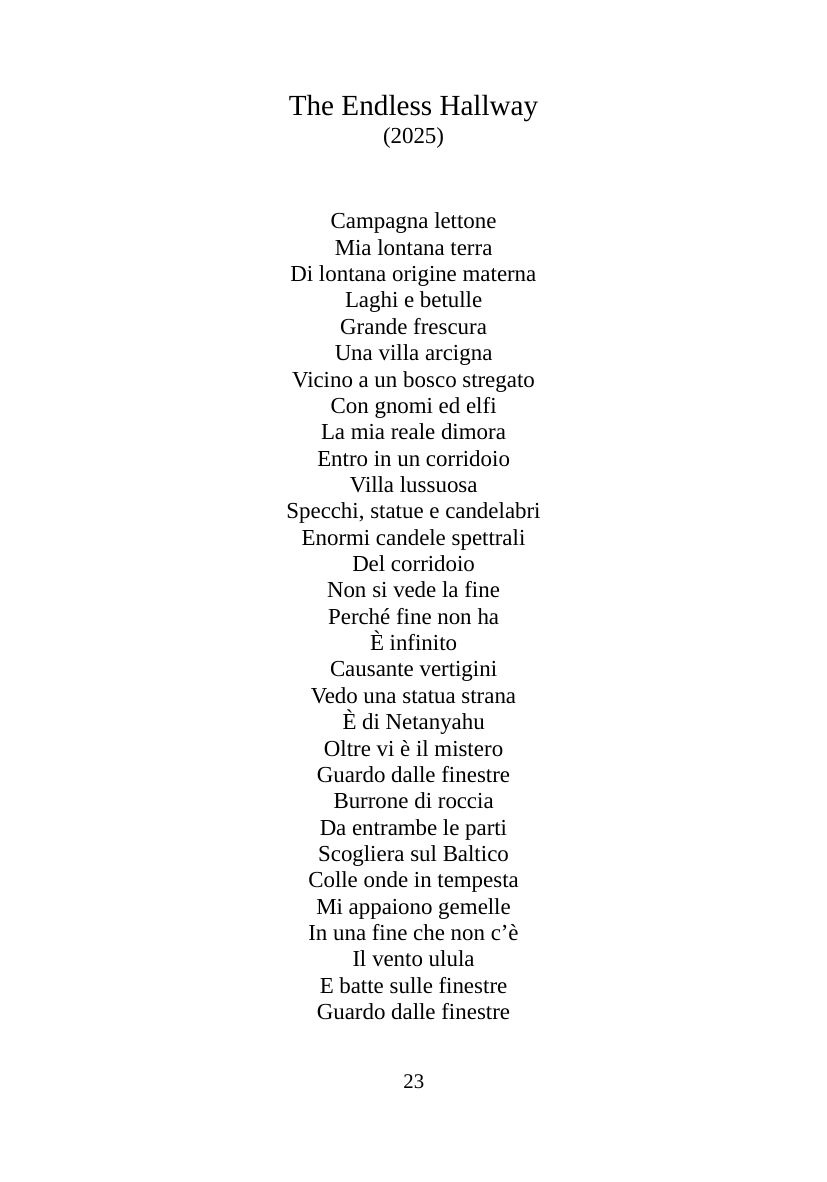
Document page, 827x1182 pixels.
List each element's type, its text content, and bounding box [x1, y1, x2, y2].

text Il vento ulula [88, 945, 738, 972]
text è infinito [88, 629, 738, 656]
text è di Netanyahu [88, 708, 738, 734]
text Causante vertigini [88, 656, 738, 682]
text Del corridoio [88, 550, 738, 576]
text Vedo una statua strana [88, 682, 738, 708]
text Enormi candele spettrali [88, 524, 738, 550]
text Mi appaiono gemelle [88, 893, 738, 919]
text Con gnomi ed elfi [88, 392, 738, 418]
text Colle onde in tempesta [88, 866, 738, 893]
text Specchi, statue e candelabri [88, 497, 738, 524]
text Entro in un corridoio [88, 445, 738, 471]
text Guardo dalle finestre [88, 998, 738, 1024]
text Di lontana origine materna [88, 260, 738, 287]
text Laghi e betulle [88, 287, 738, 313]
text Campagna lettone [88, 207, 738, 234]
text Da entrambe le parti [88, 814, 738, 840]
text Mia lontana terra [88, 234, 738, 260]
text Scogliera sul Baltico [88, 840, 738, 866]
text Burrone di roccia [88, 787, 738, 814]
text In una fine che non c’è [88, 919, 738, 945]
text Villa lussuosa [88, 471, 738, 497]
text Oltre vi è il mistero [88, 734, 738, 761]
text The Endless Hallway (2025) [88, 88, 738, 148]
text E batte sulle finestre [88, 972, 738, 998]
text Guardo dalle finestre [88, 761, 738, 787]
text Una villa arcigna [88, 339, 738, 366]
text La mia reale dimora [88, 418, 738, 445]
text Grande frescura [88, 313, 738, 339]
text Vicino a un bosco stregato [88, 366, 738, 392]
text Non si vede la fine [88, 576, 738, 603]
text Perché fine non ha [88, 603, 738, 629]
